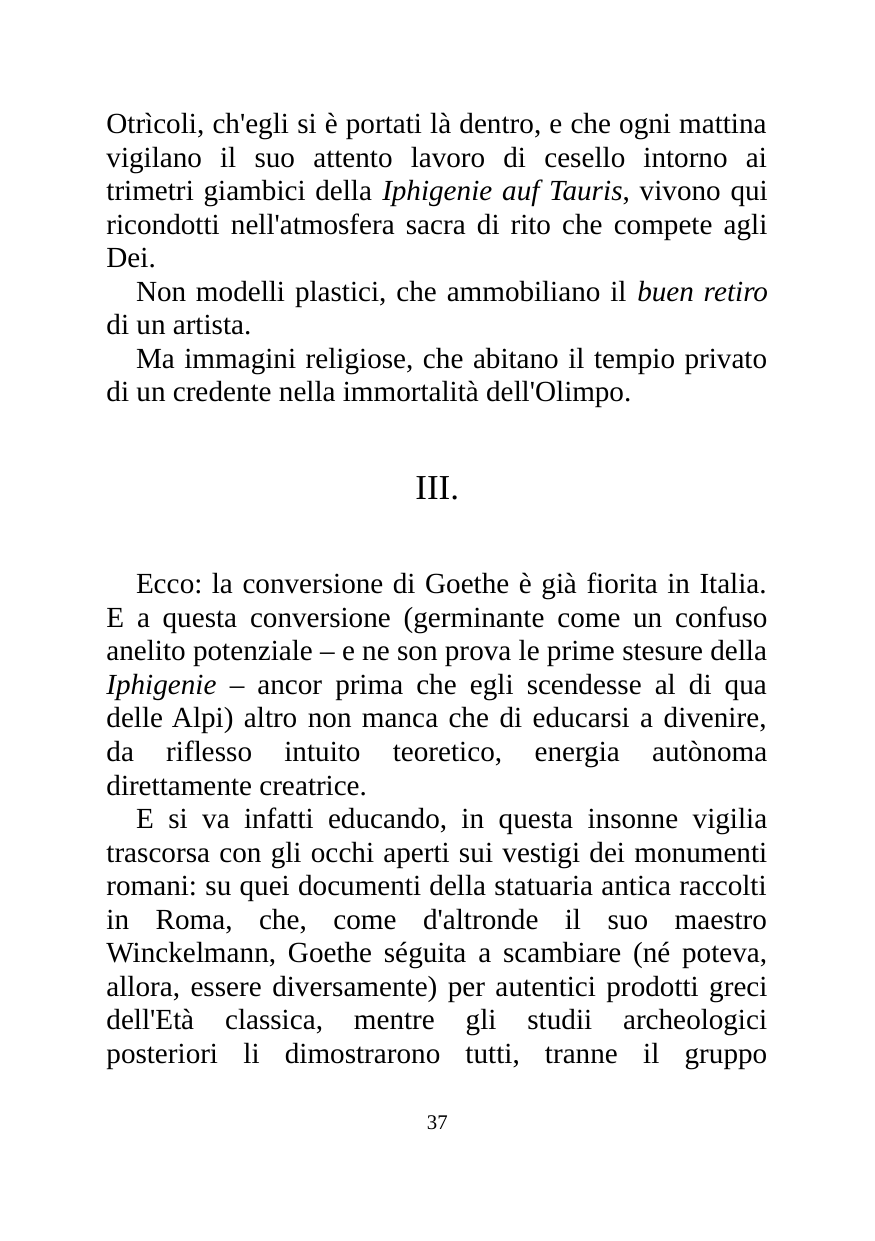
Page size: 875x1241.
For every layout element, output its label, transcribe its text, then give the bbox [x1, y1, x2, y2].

text E si va infatti educando, in questa insonne vigilia trascorsa con gli occhi aperti sui vestigi dei monumenti romani: su quei documenti della statuaria antica raccolti in Roma, che, come d'altronde il suo maestro Winckelmann, Goethe séguita a scambiare (né poteva, allora, essere diversamente) per autentici prodotti greci dell'Età classica, mentre gli studii archeologici posteriori li dimostrarono tutti, tranne il gruppo [106, 801, 768, 1069]
text Non modelli plastici, che ammobiliano il buen retiro di un artista. [106, 274, 768, 341]
text Ma immagini religiose, che abitano il tempio privato di un credente nella immortalità dell'Olimpo. [106, 341, 768, 408]
text Otrìcoli, ch'egli si è portati là dentro, e che ogni mattina vigilano il suo attento lavoro di cesello intorno ai trimetri giambici della Iphigenie auf Tauris, vivono qui ricondotti nell'atmosfera sacra di rito che compete agli Dei. [106, 106, 768, 274]
text Ecco: la conversione di Goethe è già fiorita in Italia. E a questa conversione (germinante come un confuso anelito potenziale – e ne son prova le prime stesure della Iphigenie – ancor prima che egli scendesse al di qua delle Alpi) altro non manca che di educarsi a divenire, da riflesso intuito teoretico, energia autònoma direttamente creatrice. [106, 566, 768, 801]
subtitle III. [106, 467, 768, 507]
